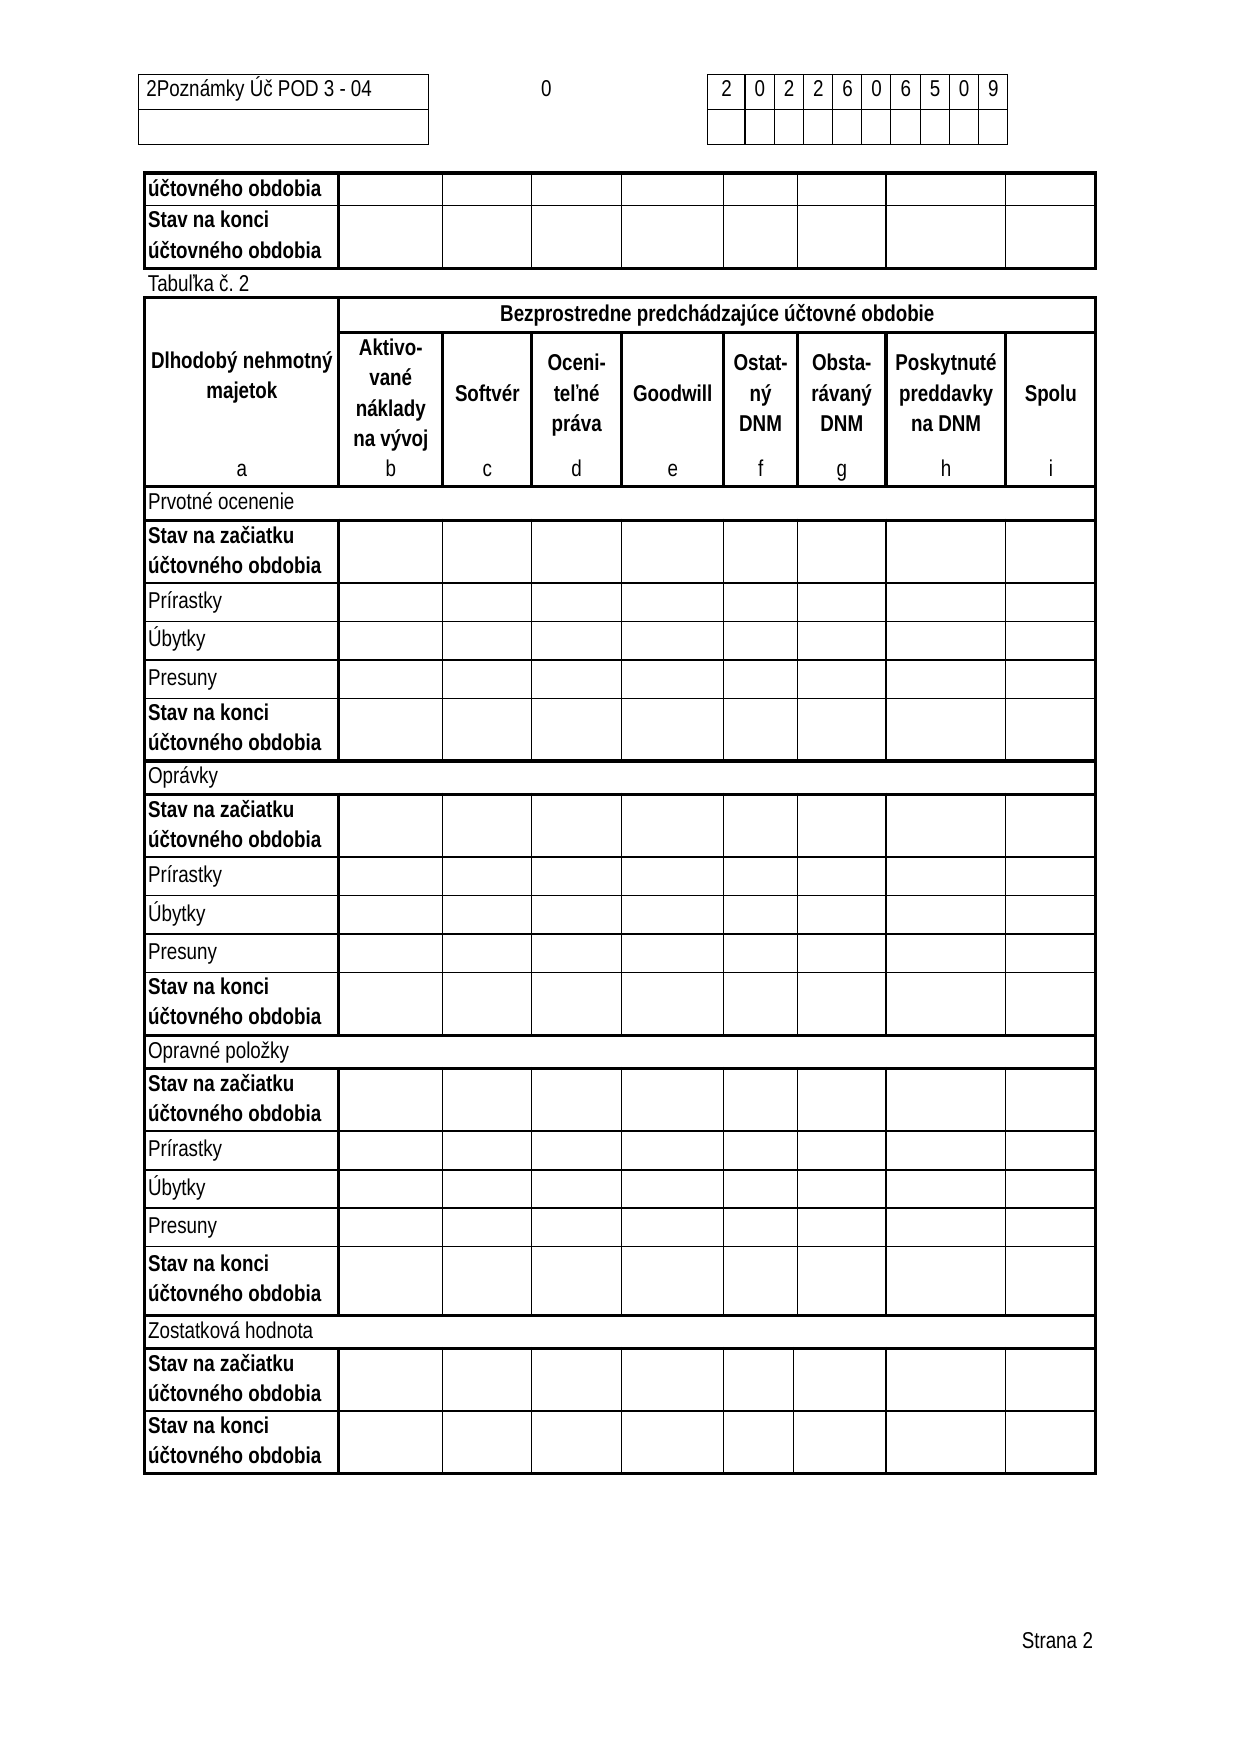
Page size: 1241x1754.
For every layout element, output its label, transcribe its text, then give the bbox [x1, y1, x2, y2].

table_cell [532, 935, 621, 972]
table_cell [532, 896, 621, 933]
table_cell [1006, 622, 1094, 659]
table_cell Stav na konci účtovného obdobia [146, 973, 337, 1033]
table_cell [443, 661, 531, 697]
table_cell [798, 1209, 885, 1246]
table_cell b [340, 455, 441, 485]
table_cell [622, 699, 723, 759]
table_cell [443, 1132, 531, 1169]
table_cell [443, 175, 531, 205]
table_cell [798, 622, 885, 659]
table_cell [443, 584, 531, 621]
table_cell [340, 206, 442, 267]
table_cell [887, 622, 1005, 659]
table_cell [887, 1132, 1005, 1169]
table_cell [887, 584, 1005, 621]
table_cell [622, 796, 723, 856]
table_cell d [533, 455, 620, 485]
table_cell Úbytky [146, 896, 337, 933]
table_cell [622, 522, 723, 582]
table_cell Úbytky [146, 622, 337, 659]
table_cell [622, 661, 723, 697]
table_cell [443, 1171, 531, 1207]
table_cell [887, 1350, 1005, 1410]
table_cell Presuny [146, 935, 337, 972]
table_cell [340, 622, 442, 659]
table_cell [724, 522, 797, 582]
table_cell [724, 175, 797, 205]
table_cell [887, 175, 1005, 205]
table_cell Goodwill [623, 334, 722, 455]
table_cell [1006, 1171, 1094, 1207]
table_cell [532, 858, 621, 895]
table_cell [340, 661, 442, 697]
title Tabuľka č. 2 [148, 270, 1093, 296]
table_header Dlhodobý nehmotný majetok [146, 299, 337, 455]
table_cell [340, 858, 442, 895]
table_cell [622, 1247, 723, 1313]
table_cell [724, 1412, 793, 1472]
table_cell Prírastky [146, 1132, 337, 1169]
table_cell f [725, 455, 796, 485]
table_cell [340, 973, 442, 1033]
table_cell [622, 1350, 723, 1410]
table_cell [532, 522, 621, 582]
table_cell [798, 796, 885, 856]
table_cell [622, 858, 723, 895]
table_cell [724, 1209, 797, 1246]
table_cell [340, 896, 442, 933]
table_cell [340, 796, 442, 856]
table_cell [443, 699, 531, 759]
table_cell [794, 1350, 885, 1410]
table_cell [532, 1247, 621, 1313]
table_cell [887, 1247, 1005, 1313]
table_cell účtovného obdobia [146, 175, 337, 205]
table_cell [798, 206, 885, 267]
table_cell [887, 796, 1005, 856]
table_cell [532, 1412, 621, 1472]
table_cell [443, 206, 531, 267]
table_cell [443, 973, 531, 1033]
table_cell [622, 622, 723, 659]
table_cell [1006, 1350, 1094, 1410]
table_cell Stav na konci účtovného obdobia [146, 206, 337, 267]
table_cell [622, 1171, 723, 1207]
table_cell [443, 622, 531, 659]
table_cell [1006, 1247, 1094, 1313]
table_cell [724, 206, 797, 267]
table_cell Opravné položky [146, 1037, 1094, 1067]
table_cell [724, 935, 797, 972]
table_cell [532, 1350, 621, 1410]
table_cell [798, 584, 885, 621]
table_cell Prírastky [146, 858, 337, 895]
table_cell c [444, 455, 530, 485]
table_cell [622, 1209, 723, 1246]
table_cell Stav na začiatku účtovného obdobia [146, 1350, 337, 1410]
table_cell [1006, 206, 1094, 267]
table_cell [887, 896, 1005, 933]
table_cell [622, 1070, 723, 1130]
table_cell [532, 1070, 621, 1130]
table_cell [340, 699, 442, 759]
table_cell [532, 661, 621, 697]
table_cell [1006, 973, 1094, 1033]
table_cell [887, 935, 1005, 972]
table_cell [1006, 896, 1094, 933]
table_cell [724, 1132, 797, 1169]
table_cell [1006, 796, 1094, 856]
table_cell [622, 896, 723, 933]
table_cell [443, 896, 531, 933]
table_cell [794, 1412, 885, 1472]
table_cell Úbytky [146, 1171, 337, 1207]
table_cell [340, 175, 442, 205]
table_cell [532, 973, 621, 1033]
table_cell [724, 1070, 797, 1130]
table_cell [887, 699, 1005, 759]
table_cell [1006, 935, 1094, 972]
table_cell [340, 935, 442, 972]
table_cell [340, 1070, 442, 1130]
table_cell [443, 1350, 531, 1410]
table_cell [724, 1171, 797, 1207]
table_cell [1006, 1412, 1094, 1472]
table_cell [724, 896, 797, 933]
table_cell a [146, 455, 337, 485]
table_cell [887, 1209, 1005, 1246]
table_cell [1006, 1132, 1094, 1169]
table_cell [622, 1132, 723, 1169]
table_cell [340, 1247, 442, 1313]
table_cell [887, 661, 1005, 697]
table_cell Poskytnuté preddavky na DNM [888, 334, 1004, 455]
table_cell g [799, 455, 884, 485]
table_cell [443, 935, 531, 972]
table_cell [532, 1132, 621, 1169]
table_cell [1006, 584, 1094, 621]
table_cell [1006, 858, 1094, 895]
table_cell [1006, 1209, 1094, 1246]
table_cell Spolu [1007, 334, 1094, 455]
table_cell [532, 699, 621, 759]
table_cell [340, 522, 442, 582]
table_cell Presuny [146, 661, 337, 697]
table_cell [1006, 522, 1094, 582]
table_cell Prvotné ocenenie [146, 488, 1094, 518]
table_cell Ostat-ný DNM [725, 334, 796, 455]
table_cell [340, 1132, 442, 1169]
table_cell [724, 973, 797, 1033]
table_cell [887, 858, 1005, 895]
table_cell [798, 1132, 885, 1169]
table_cell [443, 1412, 531, 1472]
table_cell Stav na začiatku účtovného obdobia [146, 1070, 337, 1130]
table_cell [724, 796, 797, 856]
table_cell [798, 661, 885, 697]
table_cell [798, 522, 885, 582]
table_cell [724, 622, 797, 659]
table_cell [622, 584, 723, 621]
table_cell [724, 858, 797, 895]
table_cell h [888, 455, 1004, 485]
table_cell [532, 1209, 621, 1246]
table_cell [1006, 1070, 1094, 1130]
table_cell [532, 622, 621, 659]
table_cell [798, 973, 885, 1033]
table_cell [724, 699, 797, 759]
table_cell [1006, 661, 1094, 697]
table_cell [798, 896, 885, 933]
table_cell [340, 1209, 442, 1246]
table_cell [443, 1070, 531, 1130]
table_cell [622, 175, 723, 205]
table_cell [532, 175, 621, 205]
table_cell [622, 973, 723, 1033]
table_cell [798, 858, 885, 895]
table_cell Softvér [444, 334, 530, 455]
table_cell [798, 175, 885, 205]
table_cell [798, 935, 885, 972]
table_cell [724, 661, 797, 697]
table_cell Oprávky [146, 763, 1094, 793]
table_cell [798, 699, 885, 759]
table_cell Stav na konci účtovného obdobia [146, 1247, 337, 1313]
table_cell [443, 858, 531, 895]
table_cell [443, 522, 531, 582]
table_cell [532, 584, 621, 621]
table_cell [887, 522, 1005, 582]
table_cell i [1007, 455, 1094, 485]
table_cell [1006, 699, 1094, 759]
table_cell Presuny [146, 1209, 337, 1246]
table_cell [622, 935, 723, 972]
table_cell e [623, 455, 722, 485]
table_cell [340, 1350, 442, 1410]
table_cell [887, 1070, 1005, 1130]
table_cell [798, 1171, 885, 1207]
table_cell Stav na začiatku účtovného obdobia [146, 522, 337, 582]
table_cell Stav na konci účtovného obdobia [146, 1412, 337, 1472]
table_cell Stav na začiatku účtovného obdobia [146, 796, 337, 856]
table_cell [340, 1171, 442, 1207]
table_cell [724, 584, 797, 621]
table_cell [1006, 175, 1094, 205]
table_cell [622, 206, 723, 267]
table_cell [887, 206, 1005, 267]
table_cell Obsta- rávaný DNM [799, 334, 884, 455]
table_cell [340, 1412, 442, 1472]
table_cell [340, 584, 442, 621]
table_cell [887, 973, 1005, 1033]
table_cell Stav na konci účtovného obdobia [146, 699, 337, 759]
table_cell [532, 796, 621, 856]
table_cell [724, 1350, 793, 1410]
table_header Bezprostredne predchádzajúce účtovné obdobie [340, 299, 1094, 331]
table_cell Oceni-teľné práva [533, 334, 620, 455]
table_cell [532, 206, 621, 267]
table_cell [443, 796, 531, 856]
table_cell [622, 1412, 723, 1472]
table_cell [532, 1171, 621, 1207]
table_cell [724, 1247, 797, 1313]
table_cell Zostatková hodnota [146, 1317, 1094, 1347]
table_cell [887, 1171, 1005, 1207]
table_cell Prírastky [146, 584, 337, 621]
table_cell [443, 1247, 531, 1313]
table_cell [798, 1070, 885, 1130]
table_cell [887, 1412, 1005, 1472]
table_cell Aktivo-vané náklady na vývoj [340, 334, 441, 455]
table_cell [443, 1209, 531, 1246]
table_cell [798, 1247, 885, 1313]
